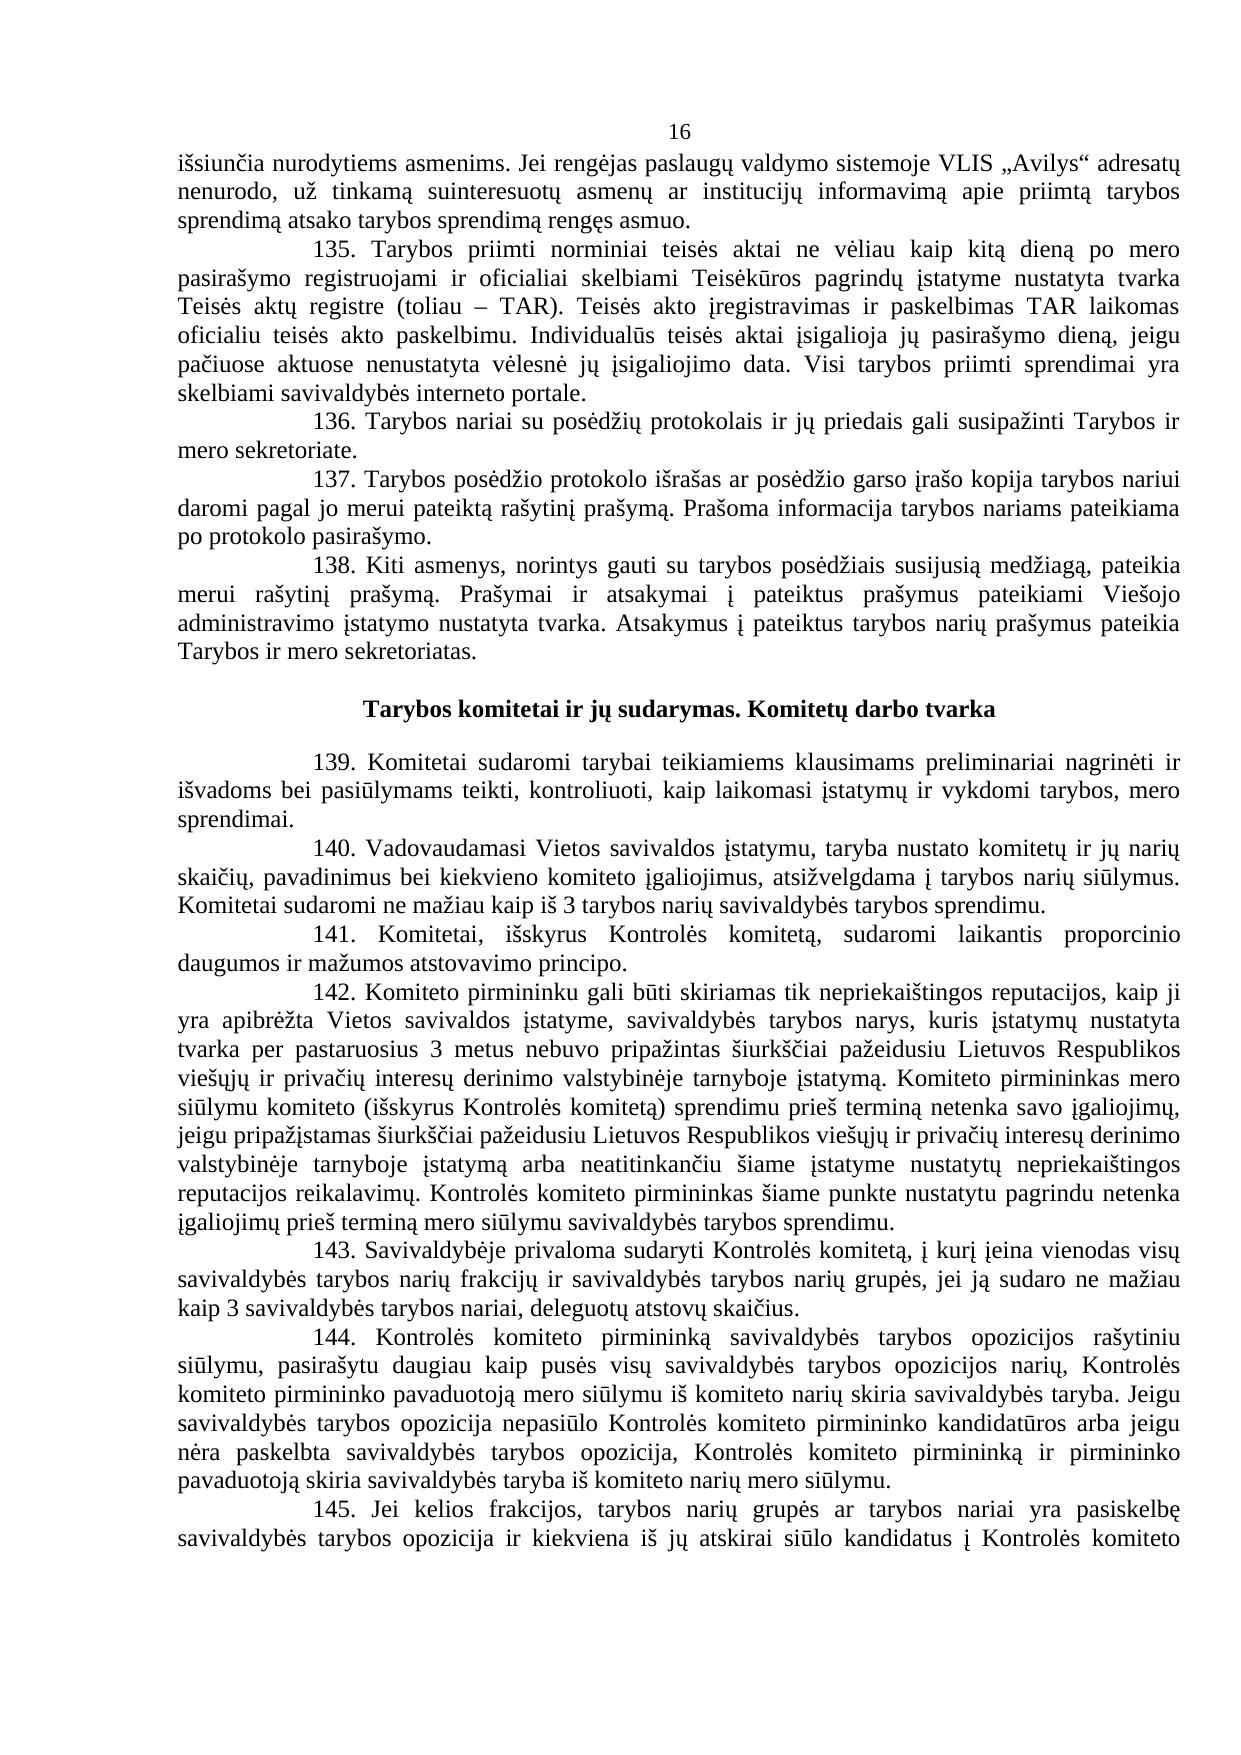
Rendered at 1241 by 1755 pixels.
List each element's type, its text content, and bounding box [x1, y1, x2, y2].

text 143. Savivaldybėje privaloma sudaryti Kontrolės komitetą, į kurį įeina vienodas visų savivaldybės tarybos narių frakcijų ir savivaldybės tarybos narių grupės, jei ją sudaro ne mažiau kaip 3 savivaldybės tarybos nariai, deleguotų atstovų skaičius. [177, 1235, 1181, 1322]
text 137. Tarybos posėdžio protokolo išrašas ar posėdžio garso įrašo kopija tarybos nariui daromi pagal jo merui pateiktą rašytinį prašymą. Prašoma informacija tarybos nariams pateikiama po protokolo pasirašymo. [177, 464, 1181, 550]
text 139. Komitetai sudaromi tarybai teikiamiems klausimams preliminariai nagrinėti ir išvadoms bei pasiūlymams teikti, kontroliuoti, kaip laikomasi įstatymų ir vykdomi tarybos, mero sprendimai. [177, 747, 1181, 833]
text 136. Tarybos nariai su posėdžių protokolais ir jų priedais gali susipažinti Tarybos ir mero sekretoriate. [177, 406, 1181, 464]
text 145. Jei kelios frakcijos, tarybos narių grupės ar tarybos nariai yra pasiskelbę savivaldybės tarybos opozicija ir kiekviena iš jų atskirai siūlo kandidatus į Kontrolės komiteto [177, 1494, 1181, 1552]
text išsiunčia nurodytiems asmenims. Jei rengėjas paslaugų valdymo sistemoje VLIS „Avilys“ adresatų nenurodo, už tinkamą suinteresuotų asmenų ar institucijų informavimą apie priimtą tarybos sprendimą atsako tarybos sprendimą rengęs asmuo. [177, 148, 1181, 234]
text 144. Kontrolės komiteto pirmininką savivaldybės tarybos opozicijos rašytiniu siūlymu, pasirašytu daugiau kaip pusės visų savivaldybės tarybos opozicijos narių, Kontrolės komiteto pirmininko pavaduotoją mero siūlymu iš komiteto narių skiria savivaldybės taryba. Jeigu savivaldybės tarybos opozicija nepasiūlo Kontrolės komiteto pirmininko kandidatūros arba jeigu nėra paskelbta savivaldybės tarybos opozicija, Kontrolės komiteto pirmininką ir pirmininko pavaduotoją skiria savivaldybės taryba iš komiteto narių mero siūlymu. [177, 1322, 1181, 1494]
text 138. Kiti asmenys, norintys gauti su tarybos posėdžiais susijusią medžiagą, pateikia merui rašytinį prašymą. Prašymai ir atsakymai į pateiktus prašymus pateikiami Viešojo administravimo įstatymo nustatyta tvarka. Atsakymus į pateiktus tarybos narių prašymus pateikia Tarybos ir mero sekretoriatas. [177, 550, 1181, 665]
text 141. Komitetai, išskyrus Kontrolės komitetą, sudaromi laikantis proporcinio daugumos ir mažumos atstovavimo principo. [177, 919, 1181, 977]
text 142. Komiteto pirmininku gali būti skiriamas tik nepriekaištingos reputacijos, kaip ji yra apibrėžta Vietos savivaldos įstatyme, savivaldybės tarybos narys, kuris įstatymų nustatyta tvarka per pastaruosius 3 metus nebuvo pripažintas šiurkščiai pažeidusiu Lietuvos Respublikos viešųjų ir privačių interesų derinimo valstybinėje tarnyboje įstatymą. Komiteto pirmininkas mero siūlymu komiteto (išskyrus Kontrolės komitetą) sprendimu prieš terminą netenka savo įgaliojimų, jeigu pripažįstamas šiurkščiai pažeidusiu Lietuvos Respublikos viešųjų ir privačių interesų derinimo valstybinėje tarnyboje įstatymą arba neatitinkančiu šiame įstatyme nustatytų nepriekaištingos reputacijos reikalavimų. Kontrolės komiteto pirmininkas šiame punkte nustatytu pagrindu netenka įgaliojimų prieš terminą mero siūlymu savivaldybės tarybos sprendimu. [177, 977, 1181, 1235]
text Tarybos komitetai ir jų sudarymas. Komitetų darbo tvarka [177, 694, 1181, 723]
text 140. Vadovaudamasi Vietos savivaldos įstatymu, taryba nustato komitetų ir jų narių skaičių, pavadinimus bei kiekvieno komiteto įgaliojimus, atsižvelgdama į tarybos narių siūlymus. Komitetai sudaromi ne mažiau kaip iš 3 tarybos narių savivaldybės tarybos sprendimu. [177, 833, 1181, 919]
text 135. Tarybos priimti norminiai teisės aktai ne vėliau kaip kitą dieną po mero pasirašymo registruojami ir oficialiai skelbiami Teisėkūros pagrindų įstatyme nustatyta tvarka Teisės aktų registre (toliau – TAR). Teisės akto įregistravimas ir paskelbimas TAR laikomas oficialiu teisės akto paskelbimu. Individualūs teisės aktai įsigalioja jų pasirašymo dieną, jeigu pačiuose aktuose nenustatyta vėlesnė jų įsigaliojimo data. Visi tarybos priimti sprendimai yra skelbiami savivaldybės interneto portale. [177, 234, 1181, 406]
